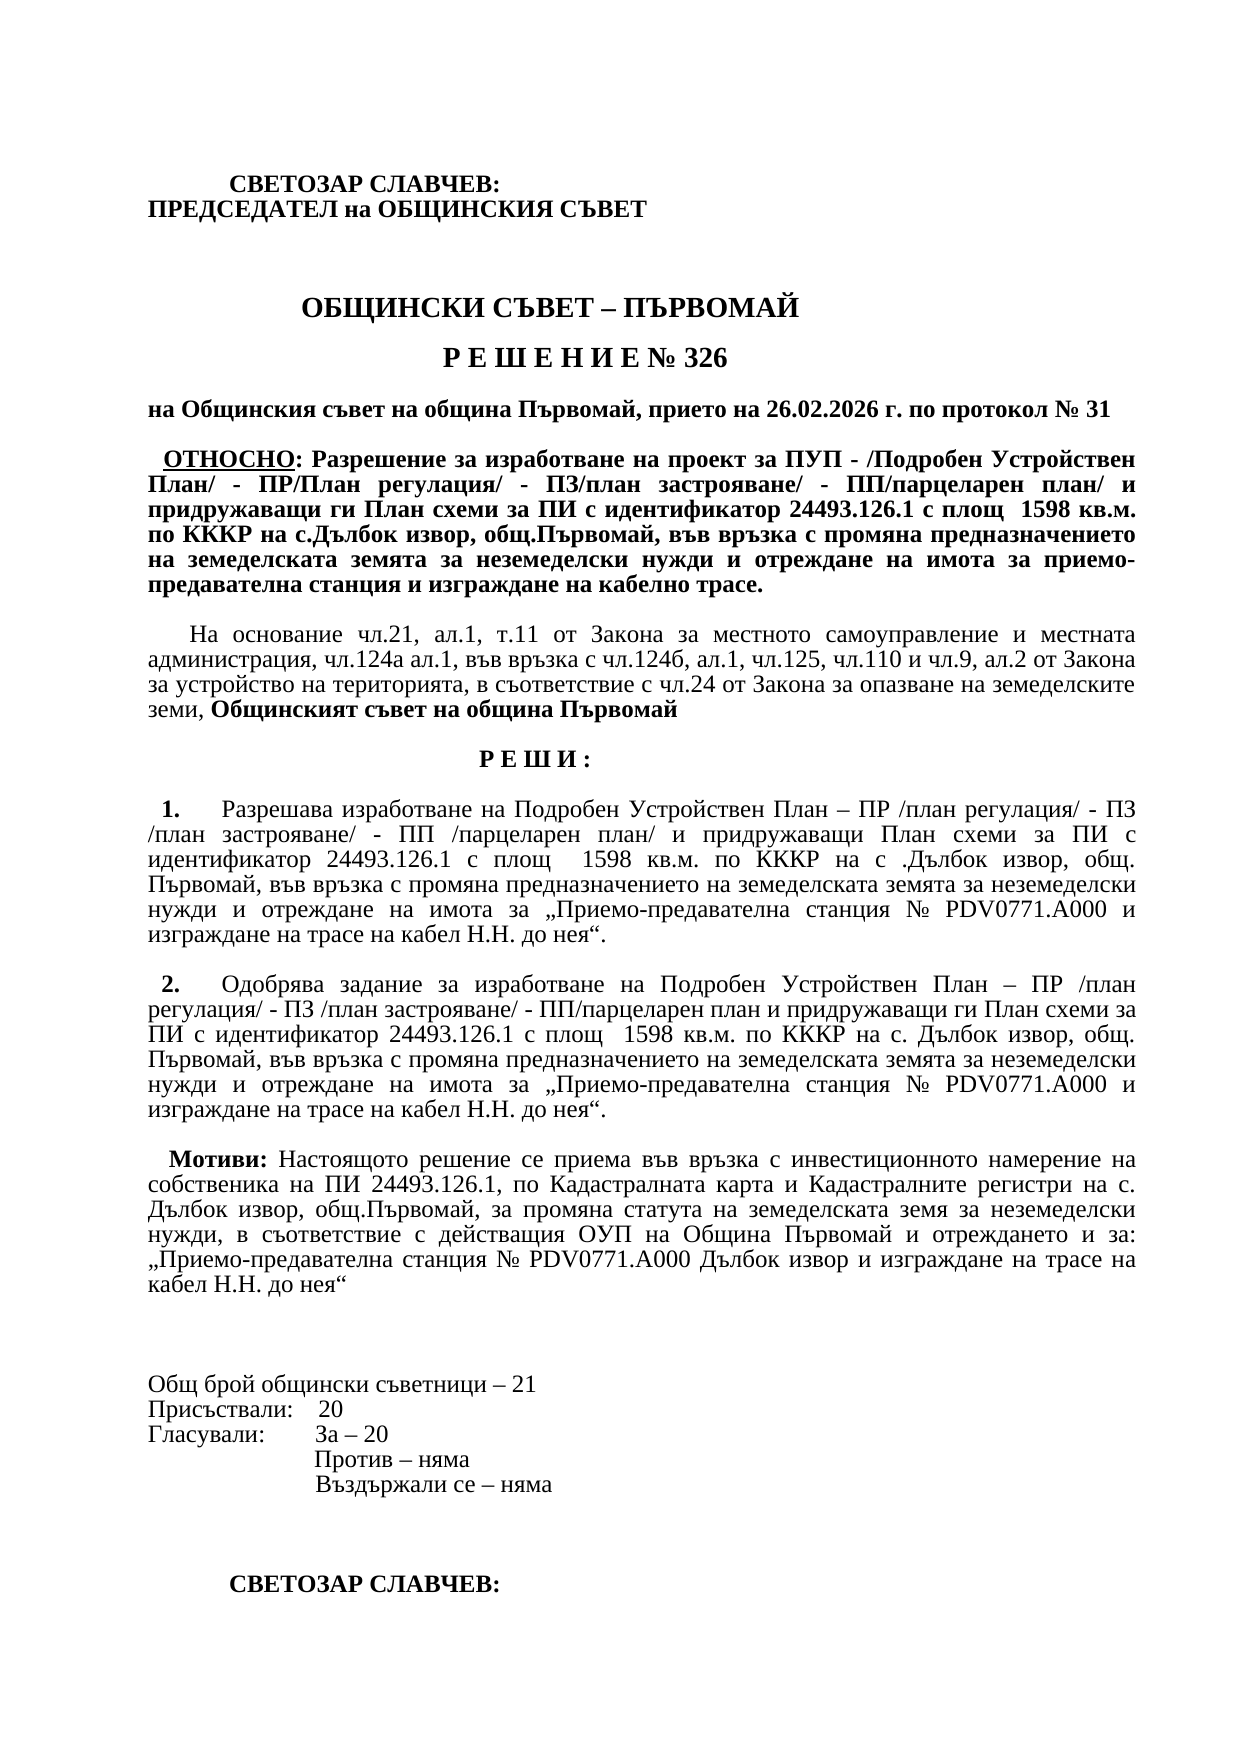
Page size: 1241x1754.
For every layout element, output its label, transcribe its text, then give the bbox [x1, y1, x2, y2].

text Мотиви: Настоящото решение се приема във връзка с инвестиционното намерение на собственика на ПИ 24493.126.1, по Кадастралната карта и Кадастралните регистри на с. Дълбок извор, общ.Първомай, за промяна статута на земеделската земя за неземеделски нужди, в съответствие с действащия ОУП на Община Първомай и отреждането и за: „Приемо-предавателна станция № PDV0771.А000 Дълбок извор и изграждане на трасе на кабел Н.Н. до нея“ [148, 1148, 1137, 1298]
text ОТНОСНО: Разрешение за изработване на проект за ПУП - /Подробен Устройствен План/ - ПР/План регулация/ - ПЗ/план застрояване/ - ПП/парцеларен план/ и придружаващи ги План схеми за ПИ с идентификатор 24493.126.1 с площ 1598 кв.м. по КККР на с.Дълбок извор, общ.Първомай, във връзка с промяна предназначението на земеделската земята за неземеделски нужди и отреждане на имота за приемо-предавателна станция и изграждане на кабелно трасе. [148, 448, 1137, 598]
text На основание чл.21, ал.1, т.11 от Закона за местното самоуправление и местната администрация, чл.124а ал.1, във връзка с чл.124б, ал.1, чл.125, чл.110 и чл.9, ал.2 от Закона за устройство на територията, в съответствие с чл.24 от Закона за опазване на земеделските земи, Общинският съвет на община Първомай [148, 623, 1137, 723]
list Разрешава изработване на Подробен Устройствен План – ПР /план регулация/ - ПЗ /план застрояване/ - ПП /парцеларен план/ и придружаващи План схеми за ПИ с идентификатор 24493.126.1 с площ 1598 кв.м. по КККР на с .Дълбок извор, общ. Първомай, във връзка с промяна предназначението на земеделската земята за неземеделски нужди и отреждане на имота за „Приемо-предавателна станция № PDV0771.А000 и изграждане на трасе на кабел Н.Н. до нея“. [148, 798, 1137, 948]
list Одобрява задание за изработване на Подробен Устройствен План – ПР /план регулация/ - ПЗ /план застрояване/ - ПП/парцеларен план и придружаващи ги План схеми за ПИ с идентификатор 24493.126.1 с площ 1598 кв.м. по КККР на с. Дълбок извор, общ. Първомай, във връзка с промяна предназначението на земеделската земята за неземеделски нужди и отреждане на имота за „Приемо-предавателна станция № PDV0771.А000 и изграждане на трасе на кабел Н.Н. до нея“. [148, 973, 1137, 1123]
text СВЕТОЗАР СЛАВЧЕВ: [148, 1573, 1137, 1598]
text Р Е Ш И : [148, 748, 1137, 773]
text Гласували: За – 20 [148, 1423, 1137, 1448]
text Р Е Ш Е Н И Е № 326 [443, 348, 1137, 373]
text Общ брой общински съветници – 21 [148, 1373, 1137, 1398]
text ОБЩИНСКИ СЪВЕТ – ПЪРВОМАЙ [148, 298, 371, 323]
text СВЕТОЗАР СЛАВЧЕВ: [148, 173, 1137, 198]
text Присъствали: 20 [148, 1398, 1137, 1423]
text Въздържали се – няма [148, 1473, 1137, 1498]
text на Общинския съвет на община Първомай, прието на 26.02.2026 г. по протокол № 31 [148, 398, 1137, 423]
text Против – няма [148, 1448, 1137, 1473]
text ПРЕДСЕДАТЕЛ на ОБЩИНСКИЯ СЪВЕТ [148, 198, 1137, 223]
text ОБЩИНСКИ СЪВЕТ – ПЪРВОМАЙ [373, 298, 1137, 323]
